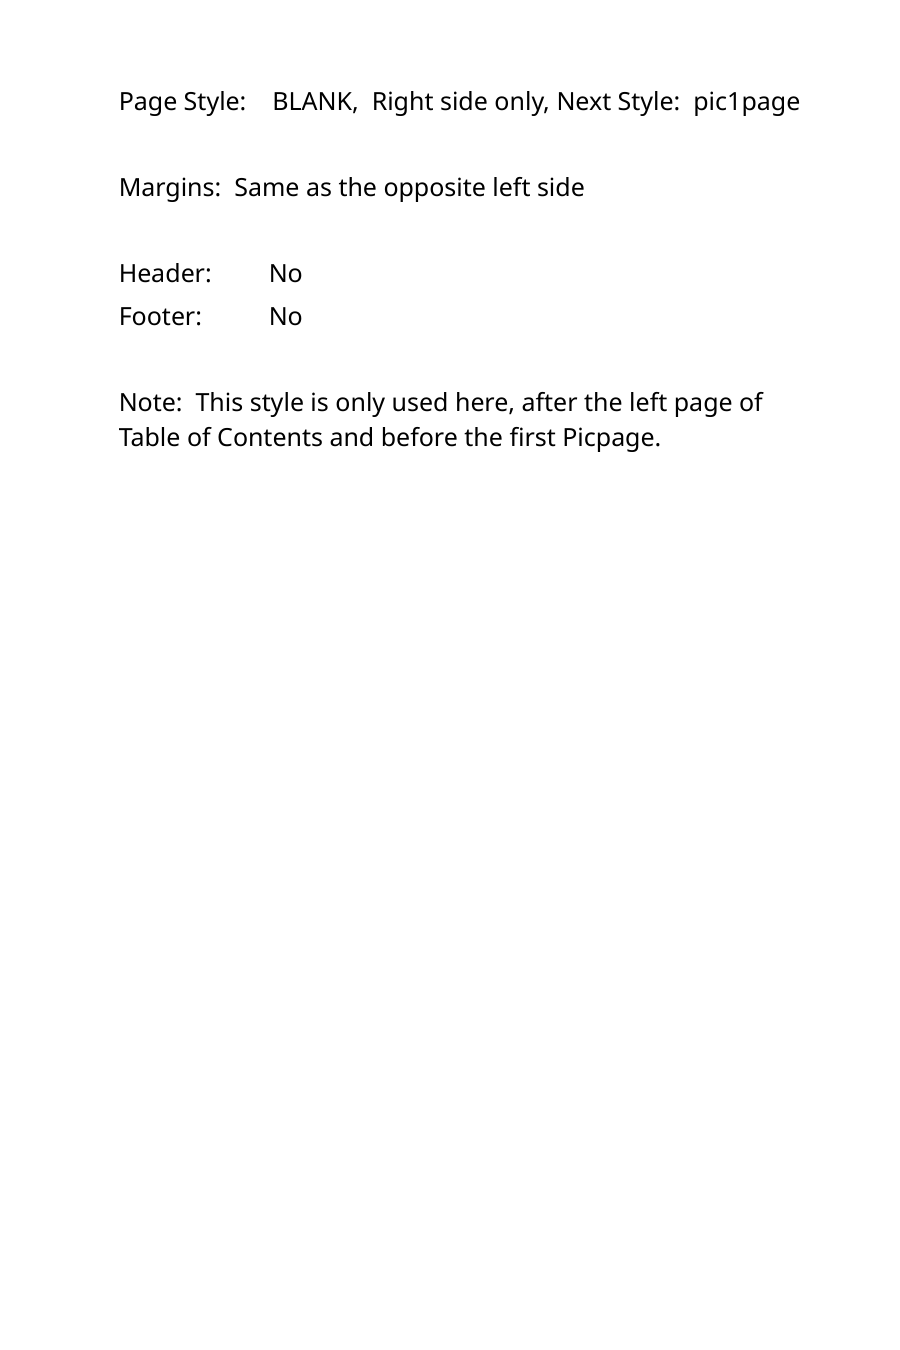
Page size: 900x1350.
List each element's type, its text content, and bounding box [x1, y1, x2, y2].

text Footer: No [118, 299, 825, 333]
text Page Style: BLANK, Right side only, Next Style: pic1page [118, 84, 825, 118]
text Header: No [118, 256, 825, 290]
text Note: This style is only used here, after the left page of Table of Contents and before the first Picpage. [118, 385, 825, 453]
text Margins: Same as the opposite left side [118, 170, 825, 204]
